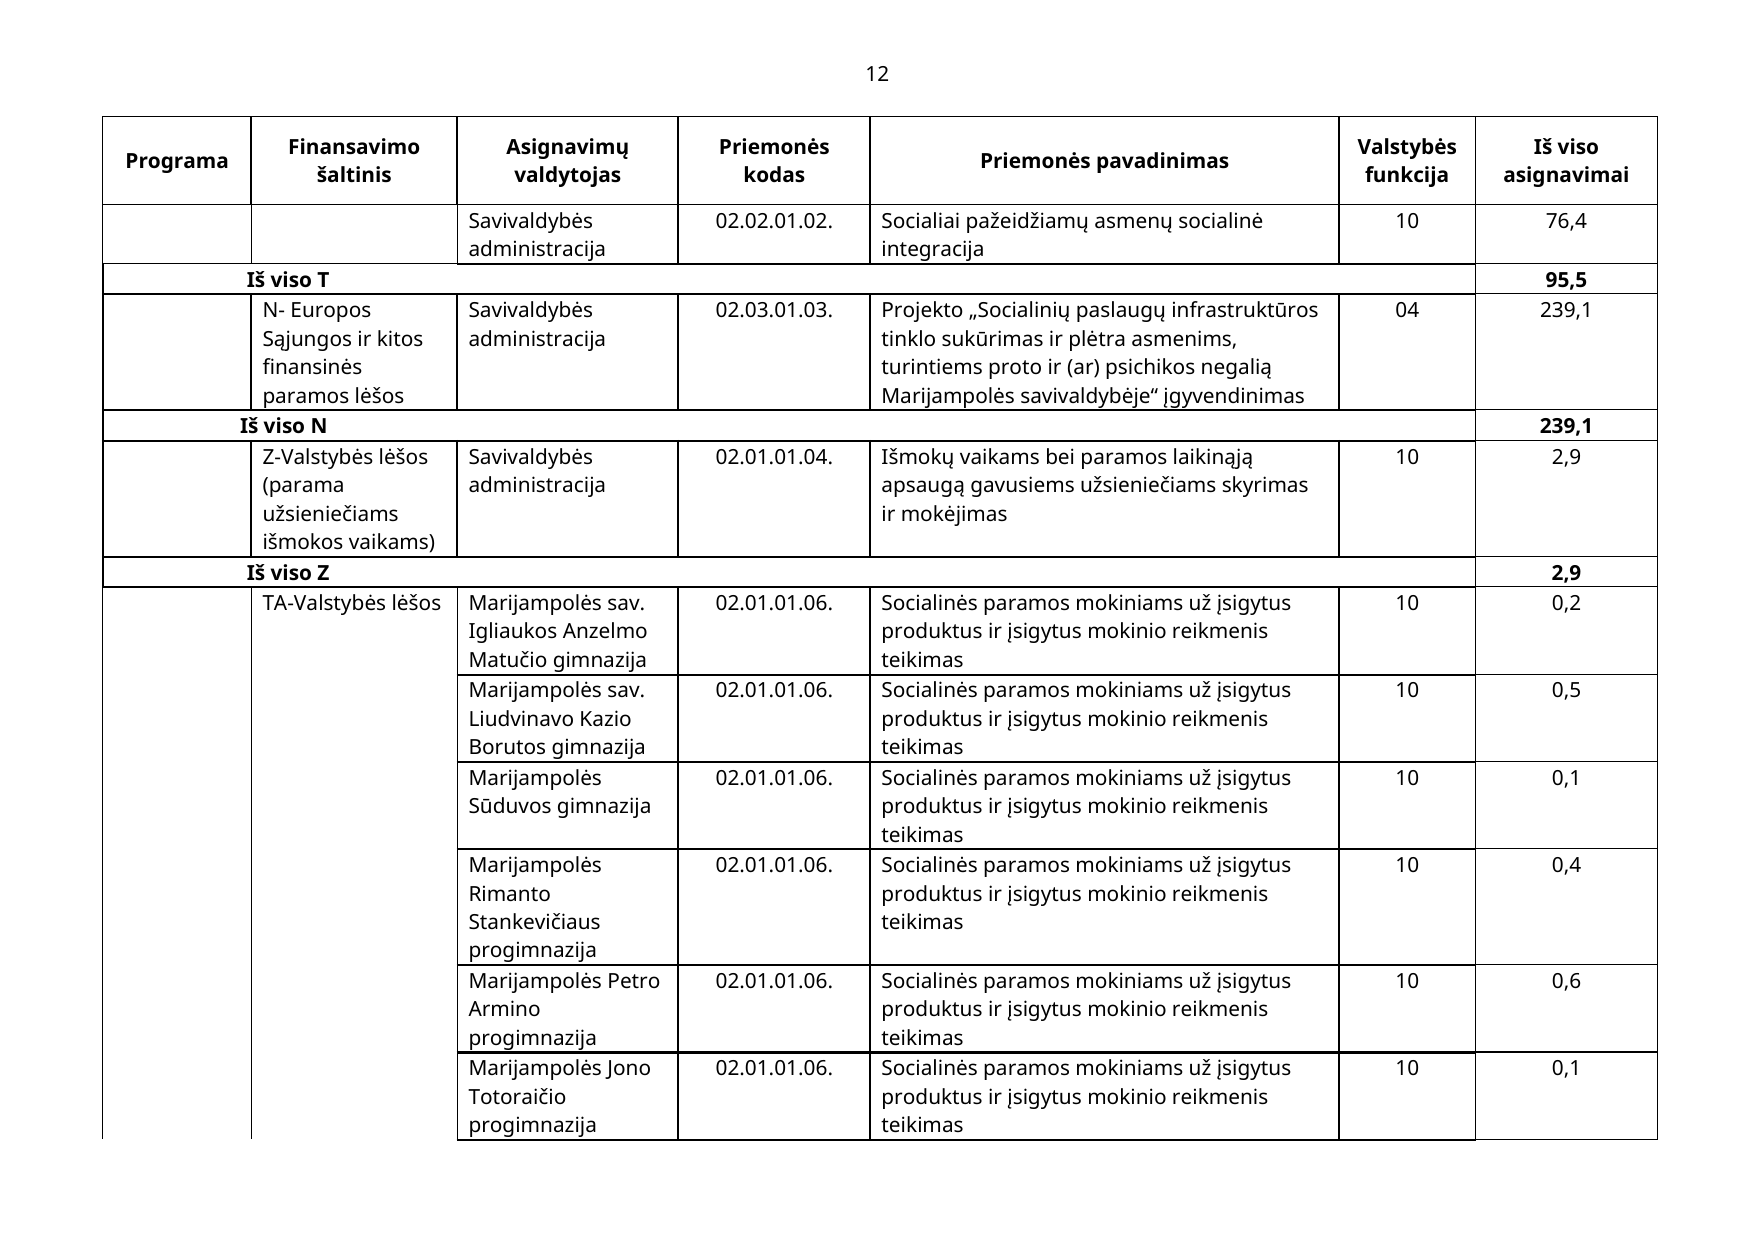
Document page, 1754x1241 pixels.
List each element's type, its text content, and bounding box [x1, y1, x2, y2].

table_cell 76,4 [1476, 205, 1657, 263]
table_cell [104, 295, 250, 409]
table_cell 0,5 [1476, 675, 1657, 761]
table_cell [103, 588, 251, 1139]
table_cell N- Europos Sąjungos ir kitos finansinės paramos lėšos [252, 295, 456, 409]
table_cell [104, 442, 250, 556]
table_header Priemonės pavadinimas [871, 117, 1338, 204]
table_cell Savivaldybės administracija [458, 442, 677, 556]
table_cell Marijampolės Jono Totoraičio progimnazija [458, 1054, 677, 1139]
table_cell Socialinės paramos mokiniams už įsigytus produktus ir įsigytus mokinio reikmenis teikimas [871, 588, 1338, 673]
table_cell 0,2 [1476, 587, 1657, 673]
table_cell Marijampolės Rimanto Stankevičiaus progimnazija [458, 850, 677, 964]
table_cell Marijampolės Petro Armino progimnazija [458, 966, 677, 1051]
table_cell Savivaldybės administracija [458, 205, 677, 263]
table_cell 02.01.01.06. [679, 966, 869, 1051]
table_cell Socialinės paramos mokiniams už įsigytus produktus ir įsigytus mokinio reikmenis teikimas [871, 966, 1338, 1051]
table_cell 0,1 [1476, 762, 1657, 848]
table_cell Išmokų vaikams bei paramos laikinąją apsaugą gavusiems užsieniečiams skyrimas ir mokėjimas [871, 442, 1338, 556]
table_header Priemonės kodas [679, 117, 869, 204]
table_cell Marijampolės sav. Liudvinavo Kazio Borutos gimnazija [458, 676, 677, 761]
table_cell Socialinės paramos mokiniams už įsigytus produktus ir įsigytus mokinio reikmenis teikimas [871, 850, 1338, 964]
table_cell 239,1 [1476, 410, 1657, 440]
table_cell 02.01.01.06. [679, 1054, 869, 1139]
table_header Finansavimo šaltinis [252, 117, 456, 204]
table_cell 10 [1340, 966, 1475, 1051]
table_cell 0,4 [1476, 849, 1657, 964]
table_cell 02.01.01.06. [679, 588, 869, 673]
table_cell 10 [1340, 1054, 1475, 1139]
table_cell Socialiai pažeidžiamų asmenų socialinė integracija [871, 205, 1338, 263]
table_header Valstybės funkcija [1340, 117, 1475, 204]
table_cell Marijampolės Sūduvos gimnazija [458, 763, 677, 848]
table_cell Marijampolės sav. Igliaukos Anzelmo Matučio gimnazija [458, 588, 677, 673]
table_header Asignavimų valdytojas [458, 117, 677, 204]
table_cell [252, 205, 457, 263]
table_cell Iš viso Z [104, 558, 1475, 586]
table_cell 02.01.01.06. [679, 676, 869, 761]
table_cell 02.02.01.02. [679, 205, 869, 263]
table_cell 10 [1340, 205, 1475, 263]
table_cell 04 [1340, 295, 1475, 409]
table_cell Savivaldybės administracija [458, 295, 677, 409]
table_cell 02.01.01.04. [679, 442, 869, 556]
table_cell 02.01.01.06. [679, 763, 869, 848]
table_cell Iš viso N [104, 411, 1475, 440]
table_cell Iš viso T [104, 264, 1475, 293]
table_cell 02.01.01.06. [679, 850, 869, 964]
table_cell Projekto „Socialinių paslaugų infrastruktūros tinklo sukūrimas ir plėtra asmenims, turintiems proto ir (ar) psichikos negalią Marijampolės savivaldybėje“ įgyvendinimas [871, 295, 1338, 409]
table_cell 239,1 [1476, 294, 1657, 409]
table_cell Socialinės paramos mokiniams už įsigytus produktus ir įsigytus mokinio reikmenis teikimas [871, 763, 1338, 848]
table_cell [103, 205, 251, 263]
table_cell 10 [1340, 763, 1475, 848]
table_cell 02.03.01.03. [679, 295, 869, 409]
table_cell Z-Valstybės lėšos (parama užsieniečiams išmokos vaikams) [252, 442, 456, 556]
table_cell Socialinės paramos mokiniams už įsigytus produktus ir įsigytus mokinio reikmenis teikimas [871, 676, 1338, 761]
table_header Programa [103, 117, 250, 204]
table_cell 10 [1340, 850, 1475, 964]
table_cell 2,9 [1476, 557, 1657, 586]
table_cell 10 [1340, 676, 1475, 761]
table_cell 10 [1340, 588, 1475, 673]
table_cell 2,9 [1476, 441, 1657, 556]
table_cell Socialinės paramos mokiniams už įsigytus produktus ir įsigytus mokinio reikmenis teikimas [871, 1054, 1338, 1139]
table_header Iš viso asignavimai [1476, 117, 1657, 204]
table_cell 0,1 [1476, 1053, 1657, 1139]
table_cell TA-Valstybės lėšos [252, 588, 457, 1139]
table_cell 10 [1340, 442, 1475, 556]
table_cell 95,5 [1476, 264, 1657, 293]
table_cell 0,6 [1476, 965, 1657, 1051]
